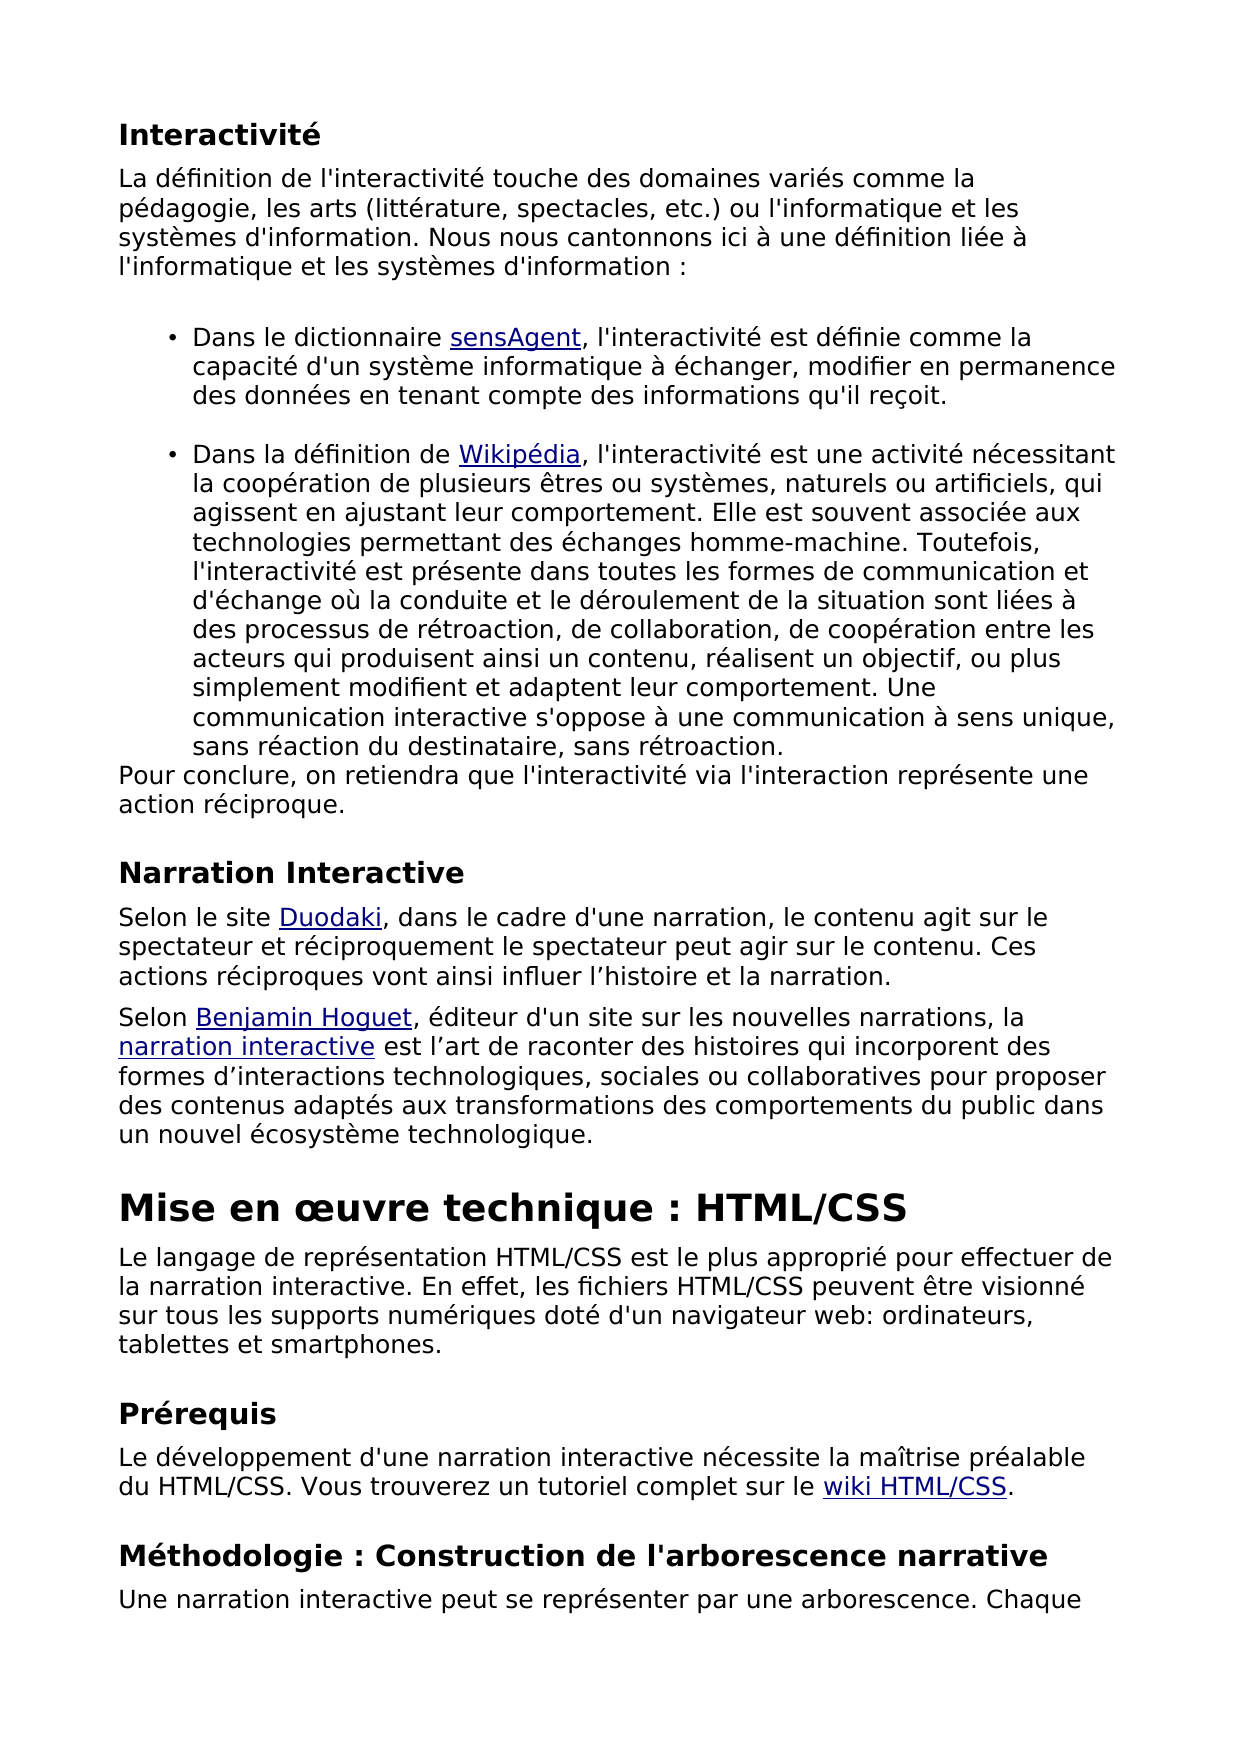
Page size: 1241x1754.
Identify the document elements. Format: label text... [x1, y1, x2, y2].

subtitle Narration Interactive [118, 857, 1122, 891]
text Le développement d'une narration interactive nécessite la maîtrise préalable du HTML/CSS. Vous trouverez un tutoriel complet sur le wiki HTML/CSS. [118, 1443, 1122, 1502]
list Dans le dictionnaire sensAgent, l'interactivité est définie comme la capacité d'un système informatique à échanger, modifier en permanence des données en tenant compte des informations qu'il reçoit. [177, 323, 1122, 411]
list Dans la définition de Wikipédia, l'interactivité est une activité nécessitant la coopération de plusieurs êtres ou systèmes, naturels ou artificiels, qui agissent en ajustant leur comportement. Elle est souvent associée aux technologies permettant des échanges homme-machine. Toutefois, l'interactivité est présente dans toutes les formes de communication et d'échange où la conduite et le déroulement de la situation sont liées à des processus de rétroaction, de collaboration, de coopération entre les acteurs qui produisent ainsi un contenu, réalisent un objectif, ou plus simplement modifient et adaptent leur comportement. Une communication interactive s'oppose à une communication à sens unique, sans réaction du destinataire, sans rétroaction. [177, 440, 1122, 761]
subtitle Prérequis [118, 1397, 1122, 1431]
text Selon le site Duodaki, dans le cadre d'une narration, le contenu agit sur le spectateur et réciproquement le spectateur peut agir sur le contenu. Ces actions réciproques vont ainsi influer l’histoire et la narration. [118, 903, 1122, 991]
subtitle Mise en œuvre technique : HTML/CSS [118, 1187, 1122, 1230]
subtitle Interactivité [118, 118, 1122, 152]
text Pour conclure, on retiendra que l'interactivité via l'interaction représente une action réciproque. [118, 761, 1122, 819]
subtitle Méthodologie : Construction de l'arborescence narrative [118, 1539, 1122, 1573]
text Le langage de représentation HTML/CSS est le plus approprié pour effectuer de la narration interactive. En effet, les fichiers HTML/CSS peuvent être visionné sur tous les supports numériques doté d'un navigateur web: ordinateurs, tablettes et smartphones. [118, 1243, 1122, 1359]
text La définition de l'interactivité touche des domaines variés comme la pédagogie, les arts (littérature, spectacles, etc.) ou l'informatique et les systèmes d'information. Nous nous cantonnons ici à une définition liée à l'informatique et les systèmes d'information : [118, 164, 1122, 281]
text Une narration interactive peut se représenter par une arborescence. Chaque [118, 1586, 1122, 1615]
text Selon Benjamin Hoguet, éditeur d'un site sur les nouvelles narrations, la narration interactive est l’art de raconter des histoires qui incorporent des formes d’interactions technologiques, sociales ou collaboratives pour proposer des contenus adaptés aux transformations des comportements du public dans un nouvel écosystème technologique. [118, 1003, 1122, 1149]
